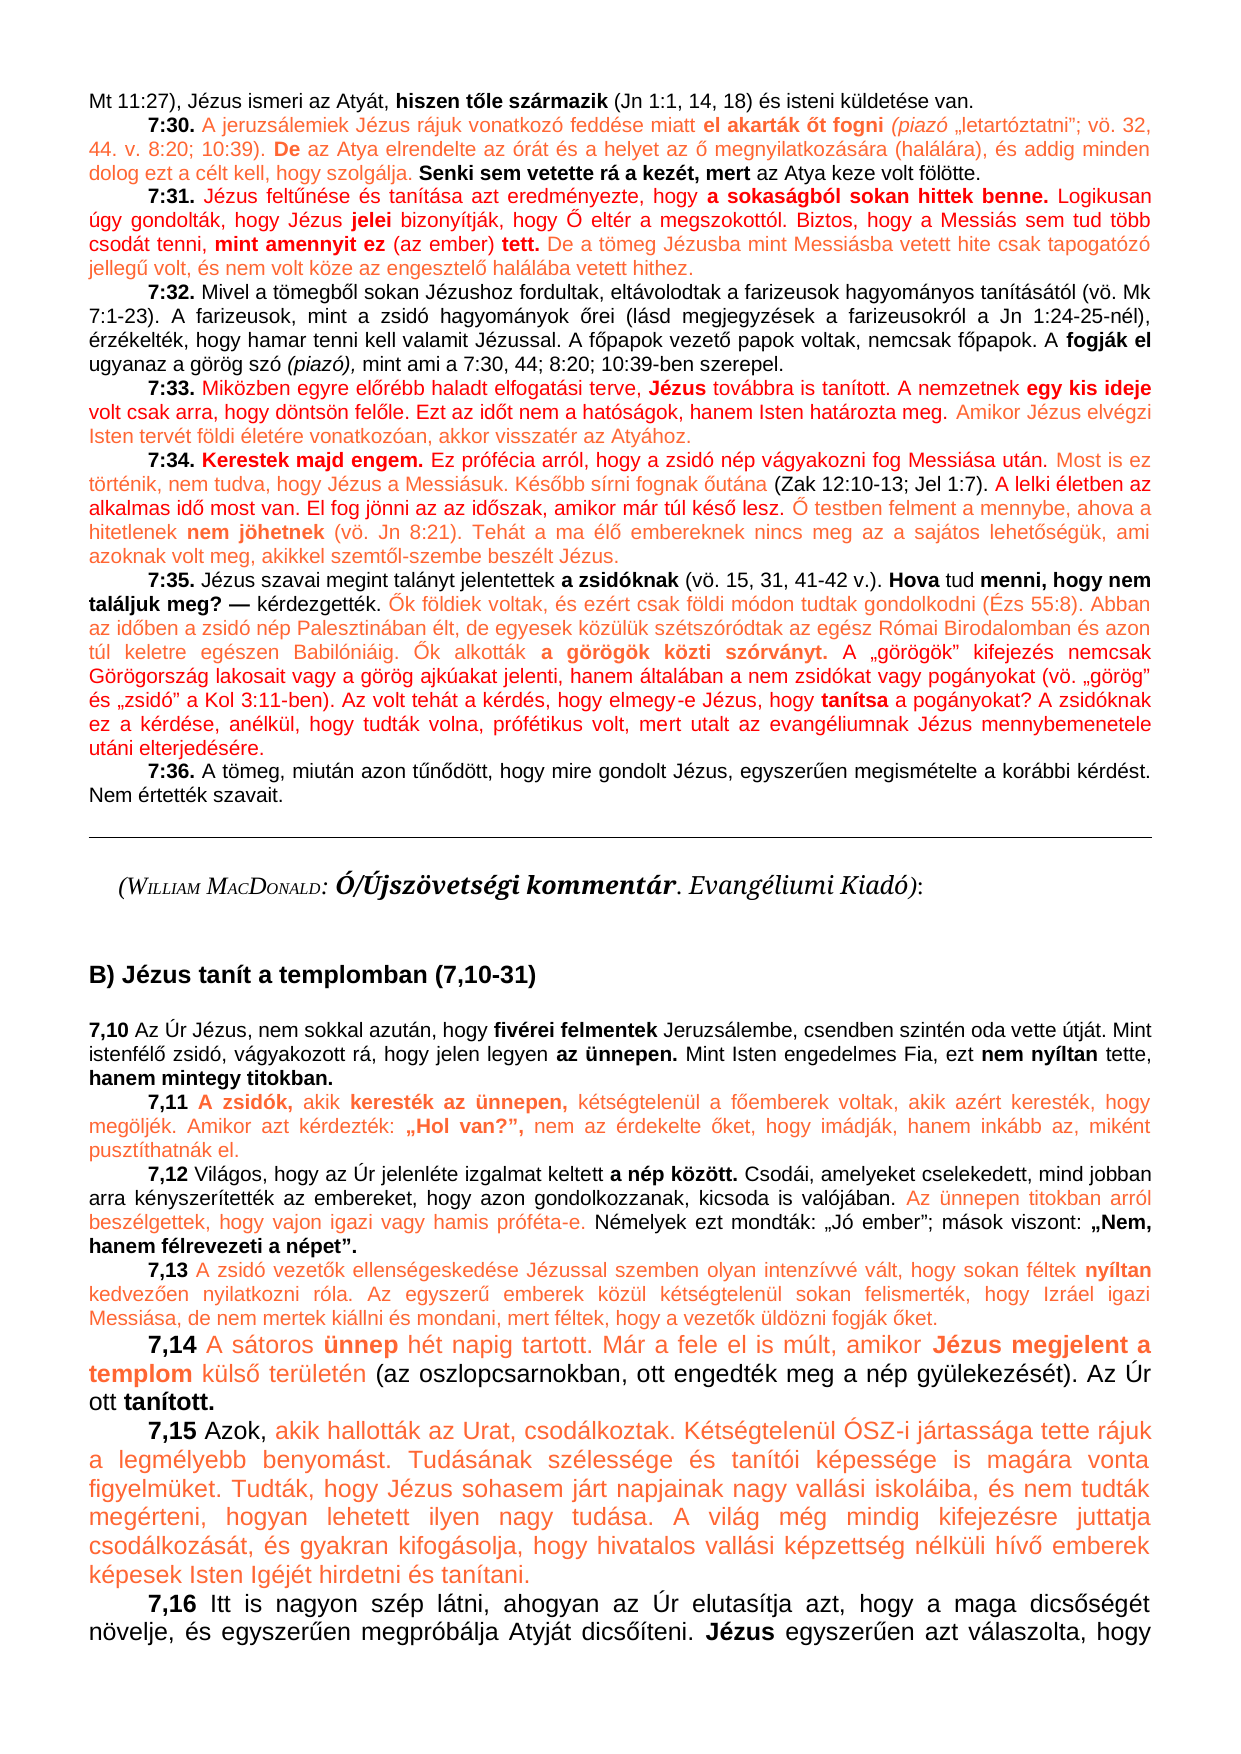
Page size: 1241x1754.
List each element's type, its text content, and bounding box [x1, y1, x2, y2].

text 7,13 A zsidó vezetők ellenségeskedése Jézussal szemben olyan intenzívvé vált, hogy sokan féltek nyíltan kedvezően nyilatkozni róla. Az egyszerű emberek közül kétségtelenül sokan felismerték, hogy Izráel igazi Messiása, de nem mertek kiállni és mondani, mert féltek, hogy a vezetők üldözni fogják őket. [88, 1258, 1152, 1330]
text 7:30. A jeruzsálemiek Jézus rájuk vonatkozó feddése miatt el akarták őt fogni (piazó „letartóztatni”; vö. 32, 44. v. 8:20; 10:39). De az Atya elrendelte az órát és a helyet az ő megnyilatkozására (halálára), és addig minden dolog ezt a célt kell, hogy szolgálja. Senki sem vetette rá a kezét, mert az Atya keze volt fölötte. [88, 112, 1152, 184]
text (William MacDonald: Ó/Újszövetségi kommentár. Evangéliumi Kiadó): [88, 838, 1152, 931]
text 7,16 Itt is nagyon szép látni, ahogyan az Úr elutasítja azt, hogy a maga dicsőségét növelje, és egyszerűen megpróbálja Atyját dicsőíteni. Jézus egyszerűen azt válaszolta, hogy [88, 1589, 1152, 1646]
text 7:32. Mivel a tömegből sokan Jézushoz fordultak, eltávolodtak a farizeusok hagyományos tanításától (vö. Mk 7:1-23). A farizeusok, mint a zsidó hagyományok őrei (lásd megjegyzések a farizeusokról a Jn 1:24-25-nél), érzékelték, hogy hamar tenni kell valamit Jézussal. A főpapok vezető papok voltak, nemcsak főpapok. A fogják el ugyanaz a görög szó (piazó), mint ami a 7:30, 44; 8:20; 10:39-ben szerepel. [88, 280, 1152, 376]
text 7:34. Kerestek majd engem. Ez prófécia arról, hogy a zsidó nép vágyakozni fog Messiása után. Most is ez történik, nem tudva, hogy Jézus a Messiásuk. Később sírni fognak őutána (Zak 12:10-13; Jel 1:7). A lelki életben az alkalmas idő most van. El fog jönni az az időszak, amikor már túl késő lesz. Ő testben felment a mennybe, ahova a hitetlenek nem jöhetnek (vö. Jn 8:21). Tehát a ma élő embereknek nincs meg az a sajátos lehetőségük, ami azoknak volt meg, akikkel szemtől-szembe beszélt Jézus. [88, 448, 1152, 568]
text 7:33. Miközben egyre előrébb haladt elfogatási terve, Jézus továbbra is tanított. A nemzetnek egy kis ideje volt csak arra, hogy döntsön felőle. Ezt az időt nem a hatóságok, hanem Isten határozta meg. Amikor Jézus elvégzi Isten tervét földi életére vonatkozóan, akkor visszatér az Atyához. [88, 376, 1152, 448]
text 7,12 Világos, hogy az Úr jelenléte izgalmat keltett a nép között. Csodái, amelyeket cselekedett, mind jobban arra kényszerítették az embereket, hogy azon gondolkozzanak, kicsoda is valójában. Az ünnepen titokban arról beszélgettek, hogy vajon igazi vagy hamis próféta‑e. Némelyek ezt mondták: „Jó ember”; mások viszont: „Nem, hanem félrevezeti a népet”. [88, 1162, 1152, 1258]
text 7:35. Jézus szavai megint talányt jelentettek a zsidóknak (vö. 15, 31, 41-42 v.). Hova tud menni, hogy nem találjuk meg? — kérdezgették. Ők földiek voltak, és ezért csak földi módon tudtak gondolkodni (Ézs 55:8). Abban az időben a zsidó nép Palesztinában élt, de egyesek közülük szétszóródtak az egész Római Birodalomban és azon túl keletre egészen Babilóniáig. Ők alkották a görögök közti szórványt. A „görögök” kifejezés nemcsak Görögország lakosait vagy a görög ajkúakat jelenti, hanem általában a nem zsidókat vagy pogányokat (vö. „görög” és „zsidó” a Kol 3:11-ben). Az volt tehát a kérdés, hogy elmegy‑e Jézus, hogy tanítsa a pogányokat? A zsidóknak ez a kérdése, anélkül, hogy tudták volna, prófétikus volt, mert utalt az evangéliumnak Jézus mennybemenetele utáni elterjedésére. [88, 568, 1152, 759]
text B) Jézus tanít a templomban (7,10-31) [88, 960, 1152, 989]
text 7,14 A sátoros ünnep hét napig tartott. Már a fele el is múlt, amikor Jézus megjelent a templom külső területén (az oszlopcsarnokban, ott engedték meg a nép gyülekezését). Az Úr ott tanított. [88, 1330, 1152, 1416]
text 7:31. Jézus feltűnése és tanítása azt eredményezte, hogy a sokaságból sokan hittek benne. Logikusan úgy gondolták, hogy Jézus jelei bizonyítják, hogy Ő eltér a megszokottól. Biztos, hogy a Messiás sem tud több csodát tenni, mint amennyit ez (az ember) tett. De a tömeg Jézusba mint Messiásba vetett hite csak tapogatózó jellegű volt, és nem volt köze az engesztelő halálába vetett hithez. [88, 184, 1152, 280]
text 7,10 Az Úr Jézus, nem sokkal azután, hogy fivérei felmentek Jeruzsálembe, csendben szintén oda vette útját. Mint istenfélő zsidó, vágyakozott rá, hogy jelen legyen az ünnepen. Mint Isten engedelmes Fia, ezt nem nyíltan tette, hanem mintegy titokban. [88, 1018, 1152, 1090]
text Mt 11:27), Jézus ismeri az Atyát, hiszen tőle származik (Jn 1:1, 14, 18) és isteni küldetése van. [88, 88, 1152, 112]
text 7,11 A zsidók, akik keresték az ünnepen, kétségtelenül a főemberek voltak, akik azért keresték, hogy megöljék. Amikor azt kérdezték: „Hol van?”, nem az érdekelte őket, hogy imádják, hanem inkább az, miként pusztíthatnák el. [88, 1090, 1152, 1162]
text 7:36. A tömeg, miután azon tűnődött, hogy mire gondolt Jézus, egyszerűen megismételte a korábbi kérdést. Nem értették szavait. [88, 759, 1152, 807]
text 7,15 Azok, akik hallották az Urat, csodálkoztak. Kétségtelenül ÓSZ‑i jártassága tette rájuk a legmélyebb benyomást. Tudásának szélessége és tanítói képessége is magára vonta figyelmüket. Tudták, hogy Jézus sohasem járt napjainak nagy vallási iskoláiba, és nem tudták megérteni, hogyan lehetett ilyen nagy tudása. A világ még mindig kifejezésre juttatja csodálkozását, és gyakran kifogásolja, hogy hivatalos vallási képzettség nélküli hívő emberek képesek Isten Igéjét hirdetni és tanítani. [88, 1416, 1152, 1589]
